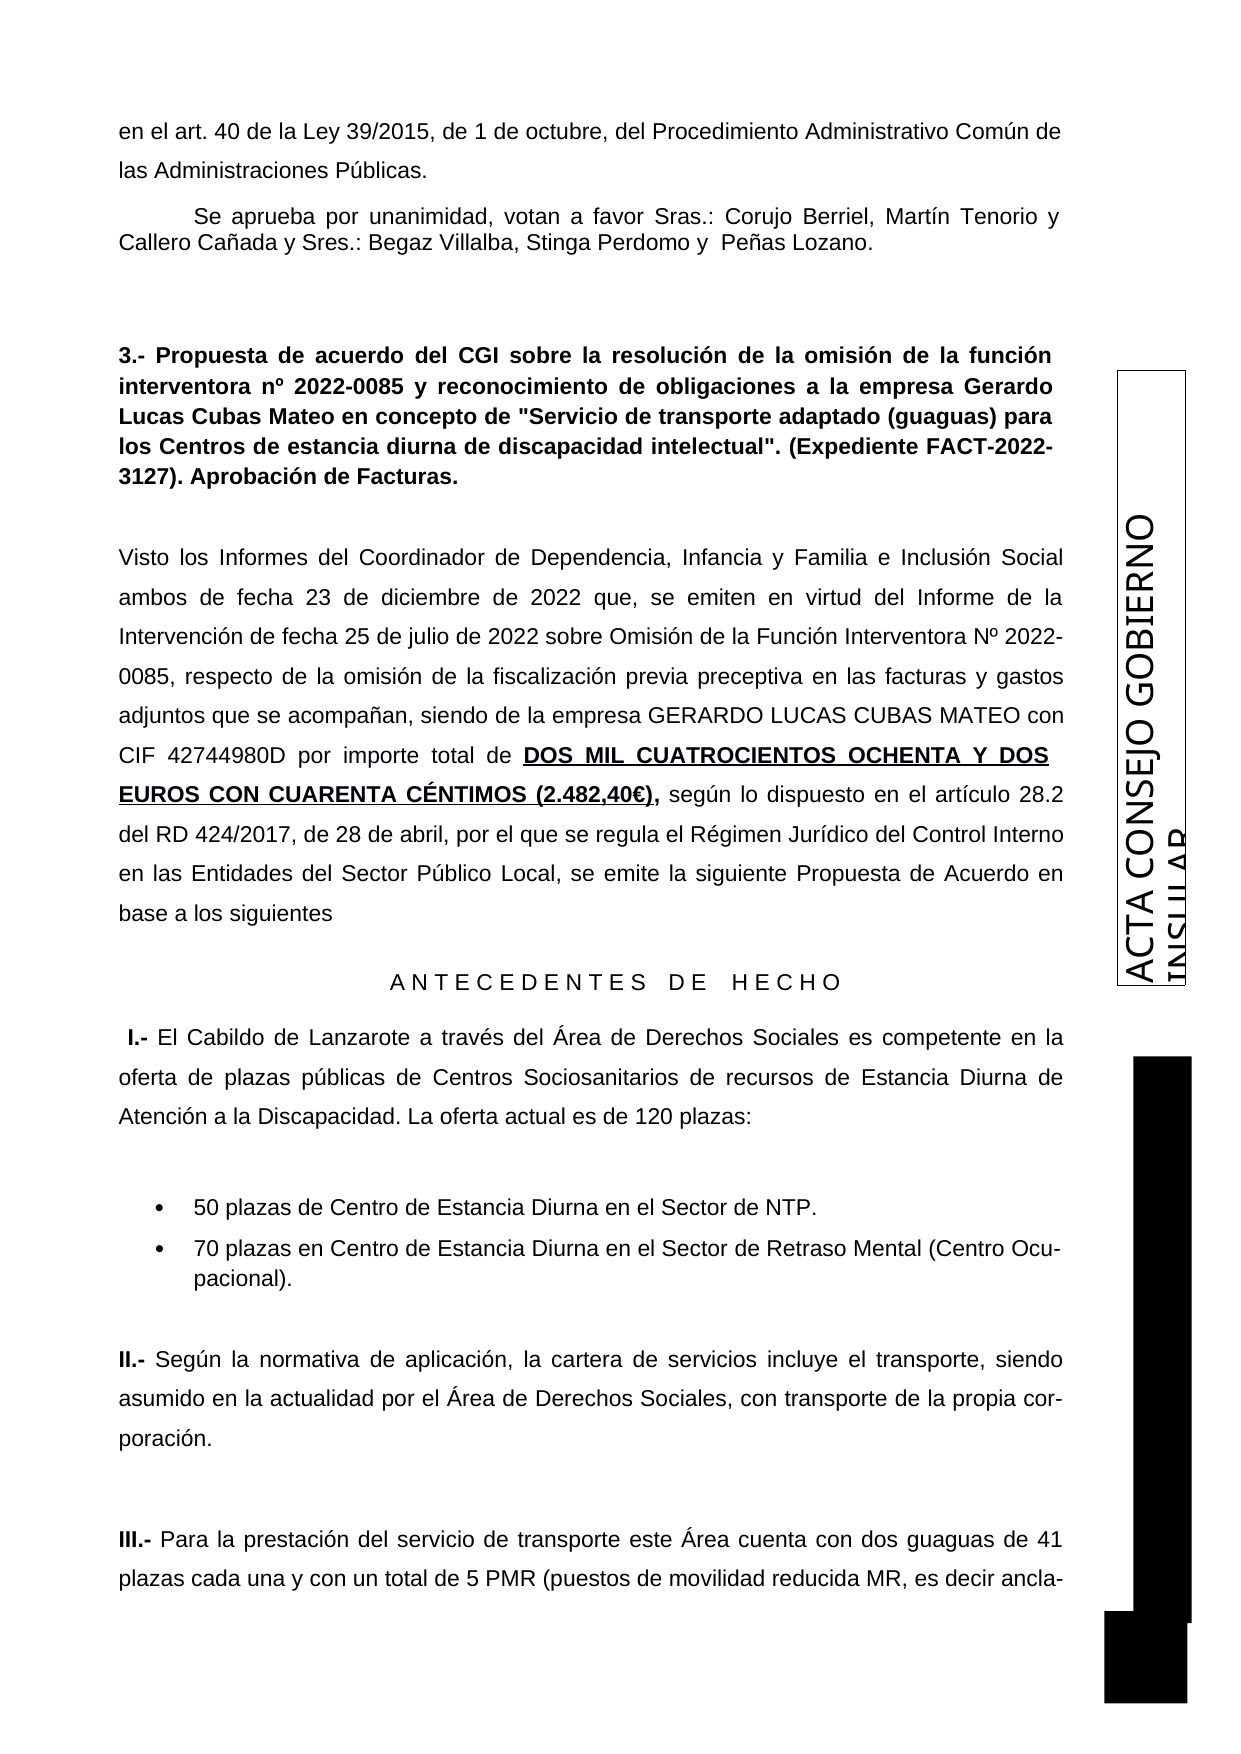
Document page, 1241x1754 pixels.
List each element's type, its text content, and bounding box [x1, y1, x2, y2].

text en el art. 40 de la Ley 39/2015, de 1 de octubre, del Procedimiento Administrativo Común de las Administraciones Públicas. [118, 118, 1063, 184]
text I.- El Cabildo de Lanzarote a través del Área de Derechos Sociales es competente en la oferta de plazas públicas de Centros Sociosanitarios de recursos de Estancia Diurna de Atención a la Discapacidad. La oferta actual es de 120 plazas: [118, 1024, 1064, 1129]
subtitle 3.- Propuesta de acuerdo del CGI sobre la resolución de la omisión de la función interventora nº 2022-0085 y reconocimiento de obligaciones a la empresa Gerardo Lucas Cubas Mateo en concepto de "Servicio de transporte adaptado (guaguas) para los Centros de estancia diurna de discapacidad intelectual". (Expediente FACT-2022- 3127). Aprobación de Facturas. [118, 342, 1054, 489]
list 70 plazas en Centro de Estancia Diurna en el Sector de Retraso Mental (Centro Ocu- pacional). [156, 1234, 1064, 1291]
text Se aprueba por unanimidad, votan a favor Sras.: Corujo Berriel, Martín Tenorio y Callero Cañada y Sres.: Begaz Villalba, Stinga Perdomo y Peñas Lozano. [118, 203, 1065, 256]
list [1192, 1194, 1240, 1220]
list 50 plazas de Centro de Estancia Diurna en el Sector de NTP. [156, 1194, 1133, 1220]
text II.- Según la normativa de aplicación, la cartera de servicios incluye el transporte, siendo asumido en la actualidad por el Área de Derechos Sociales, con transporte de la propia cor- poración. [118, 1346, 1064, 1451]
text Visto los Informes del Coordinador de Dependencia, Infancia y Familia e Inclusión Social ambos de fecha 23 de diciembre de 2022 que, se emiten en virtud del Informe de la Intervención de fecha 25 de julio de 2022 sobre Omisión de la Función Interventora Nº 2022- 0085, respecto de la omisión de la fiscalización previa preceptiva en las facturas y gastos adjuntos que se acompañan, siendo de la empresa GERARDO LUCAS CUBAS MATEO con CIF 42744980D por importe total de DOS MIL CUATROCIENTOS OCHENTA Y DOS [118, 544, 1064, 768]
text ACTA CONSEJO GOBIERNO INSULAR [1118, 372, 1183, 985]
text A N T E C E D E N T E S D E H E C H O [389, 968, 1240, 995]
text EUROS CON CUARENTA CÉNTIMOS (2.482,40€), según lo dispuesto en el artículo 28.2 del RD 424/2017, de 28 de abril, por el que se regula el Régimen Jurídico del Control Interno en las Entidades del Sector Público Local, se emite la siguiente Propuesta de Acuerdo en base a los siguientes [118, 781, 1064, 926]
text III.- Para la prestación del servicio de transporte este Área cuenta con dos guaguas de 41 plazas cada una y con un total de 5 PMR (puestos de movilidad reducida MR, es decir ancla- [118, 1526, 1065, 1592]
